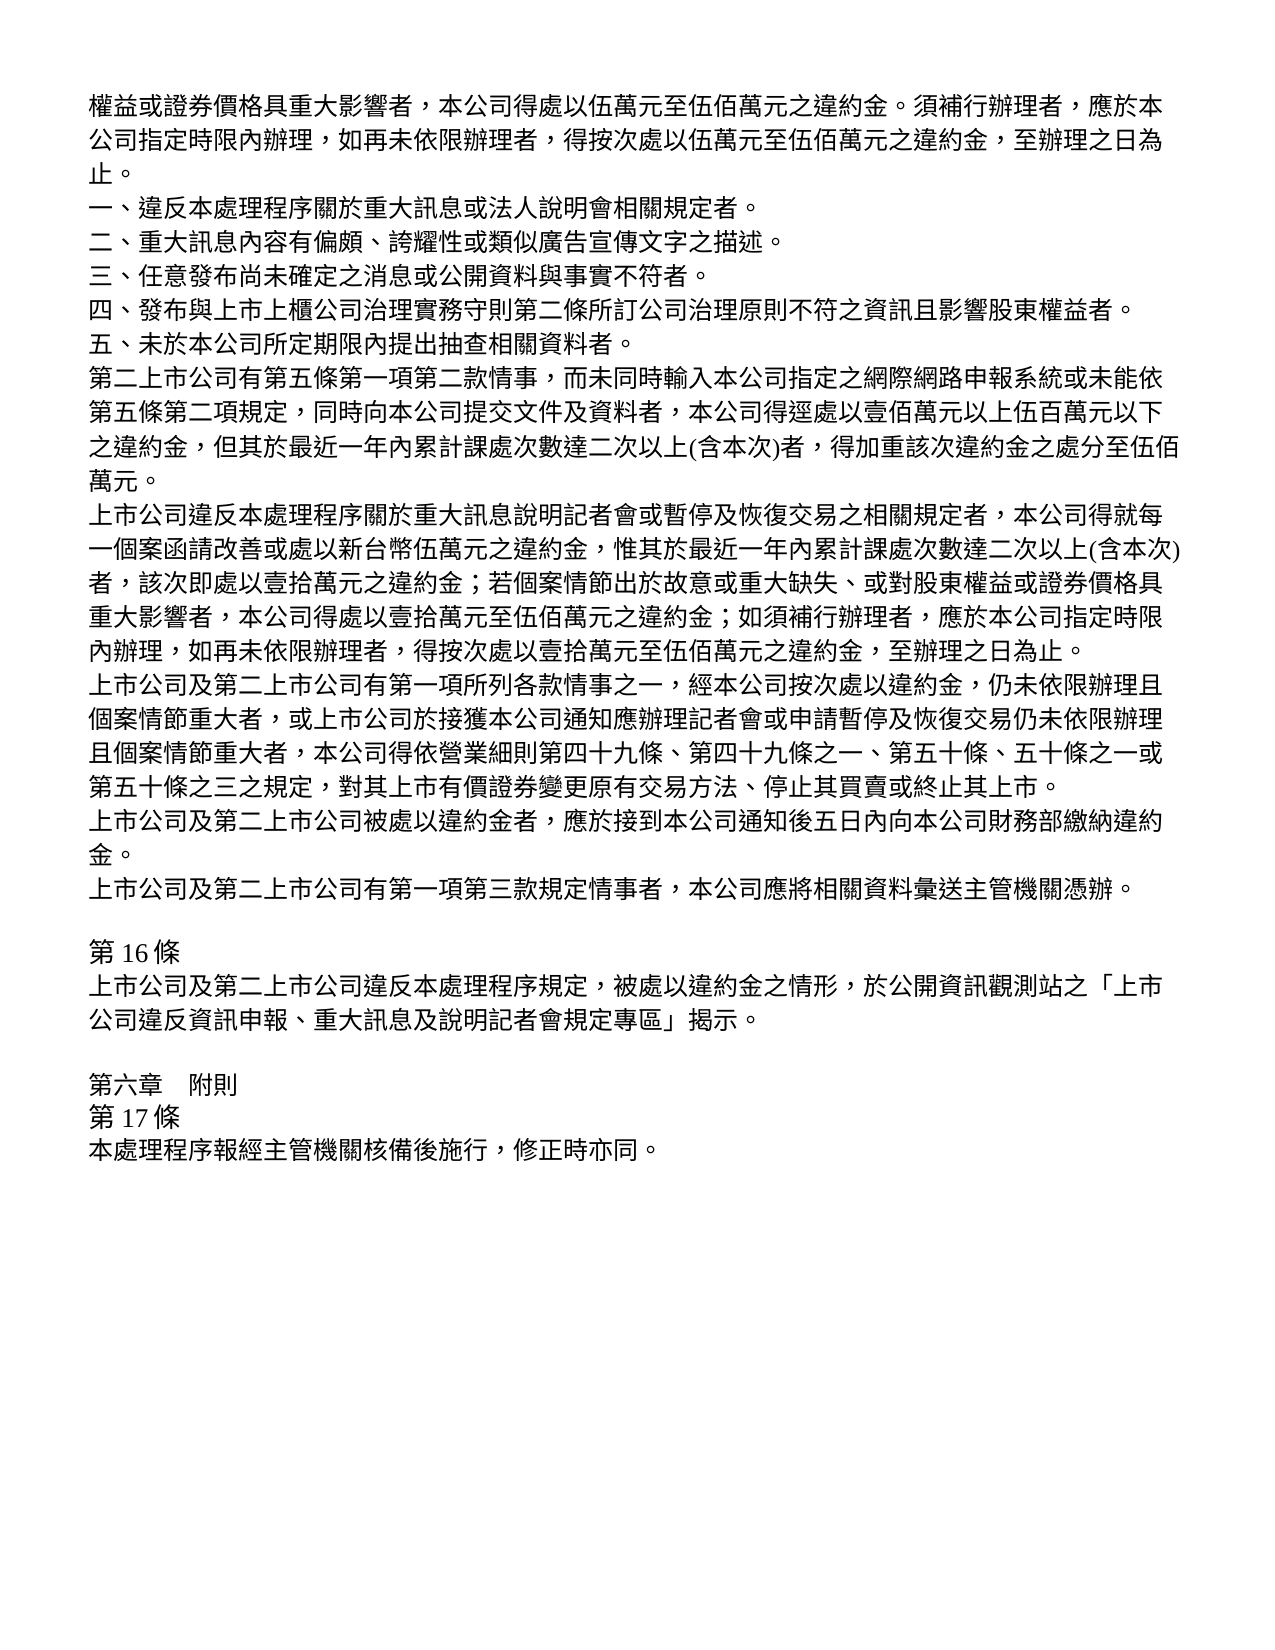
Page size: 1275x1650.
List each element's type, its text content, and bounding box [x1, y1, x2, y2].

text 上市公司及第二上市公司被處以違約金者，應於接到本公司通知後五日內向本公司財務部繳納違約金。 [88, 804, 1186, 872]
text 第六章 附則 [88, 1068, 1186, 1102]
text 一、違反本處理程序關於重大訊息或法人說明會相關規定者。 [88, 191, 1186, 225]
text 上市公司及第二上市公司違反本處理程序規定，被處以違約金之情形，於公開資訊觀測站之「上市公司違反資訊申報、重大訊息及說明記者會規定專區」揭示。 [88, 968, 1186, 1036]
text 上市公司違反本處理程序關於重大訊息說明記者會或暫停及恢復交易之相關規定者，本公司得就每一個案函請改善或處以新台幣伍萬元之違約金，惟其於最近一年內累計課處次數達二次以上(含本次)者，該次即處以壹拾萬元之違約金；若個案情節出於故意或重大缺失、或對股東權益或證券價格具重大影響者，本公司得處以壹拾萬元至伍佰萬元之違約金；如須補行辦理者，應於本公司指定時限內辦理，如再未依限辦理者，得按次處以壹拾萬元至伍佰萬元之違約金，至辦理之日為止。 [88, 497, 1186, 668]
text 權益或證券價格具重大影響者，本公司得處以伍萬元至伍佰萬元之違約金。須補行辦理者，應於本公司指定時限內辦理，如再未依限辦理者，得按次處以伍萬元至伍佰萬元之違約金，至辦理之日為止。 [88, 88, 1186, 191]
text 三、任意發布尚未確定之消息或公開資料與事實不符者。 [88, 259, 1186, 293]
text 第二上市公司有第五條第一項第二款情事，而未同時輸入本公司指定之網際網路申報系統或未能依第五條第二項規定，同時向本公司提交文件及資料者，本公司得逕處以壹佰萬元以上伍百萬元以下之違約金，但其於最近一年內累計課處次數達二次以上(含本次)者，得加重該次違約金之處分至伍佰萬元。 [88, 361, 1186, 497]
text 二、重大訊息內容有偏頗、誇耀性或類似廣告宣傳文字之描述。 [88, 225, 1186, 259]
text 第16條 [88, 937, 1186, 968]
text 第17條 [88, 1102, 1186, 1133]
text 上市公司及第二上市公司有第一項所列各款情事之一，經本公司按次處以違約金，仍未依限辦理且個案情節重大者，或上市公司於接獲本公司通知應辦理記者會或申請暫停及恢復交易仍未依限辦理且個案情節重大者，本公司得依營業細則第四十九條、第四十九條之一、第五十條、五十條之一或第五十條之三之規定，對其上市有價證券變更原有交易方法、停止其買賣或終止其上市。 [88, 668, 1186, 804]
text 五、未於本公司所定期限內提出抽查相關資料者。 [88, 327, 1186, 361]
text 上市公司及第二上市公司有第一項第三款規定情事者，本公司應將相關資料彙送主管機關憑辦。 [88, 872, 1186, 906]
text 本處理程序報經主管機關核備後施行，修正時亦同。 [88, 1133, 1186, 1167]
text 四、發布與上市上櫃公司治理實務守則第二條所訂公司治理原則不符之資訊且影響股東權益者。 [88, 293, 1186, 327]
